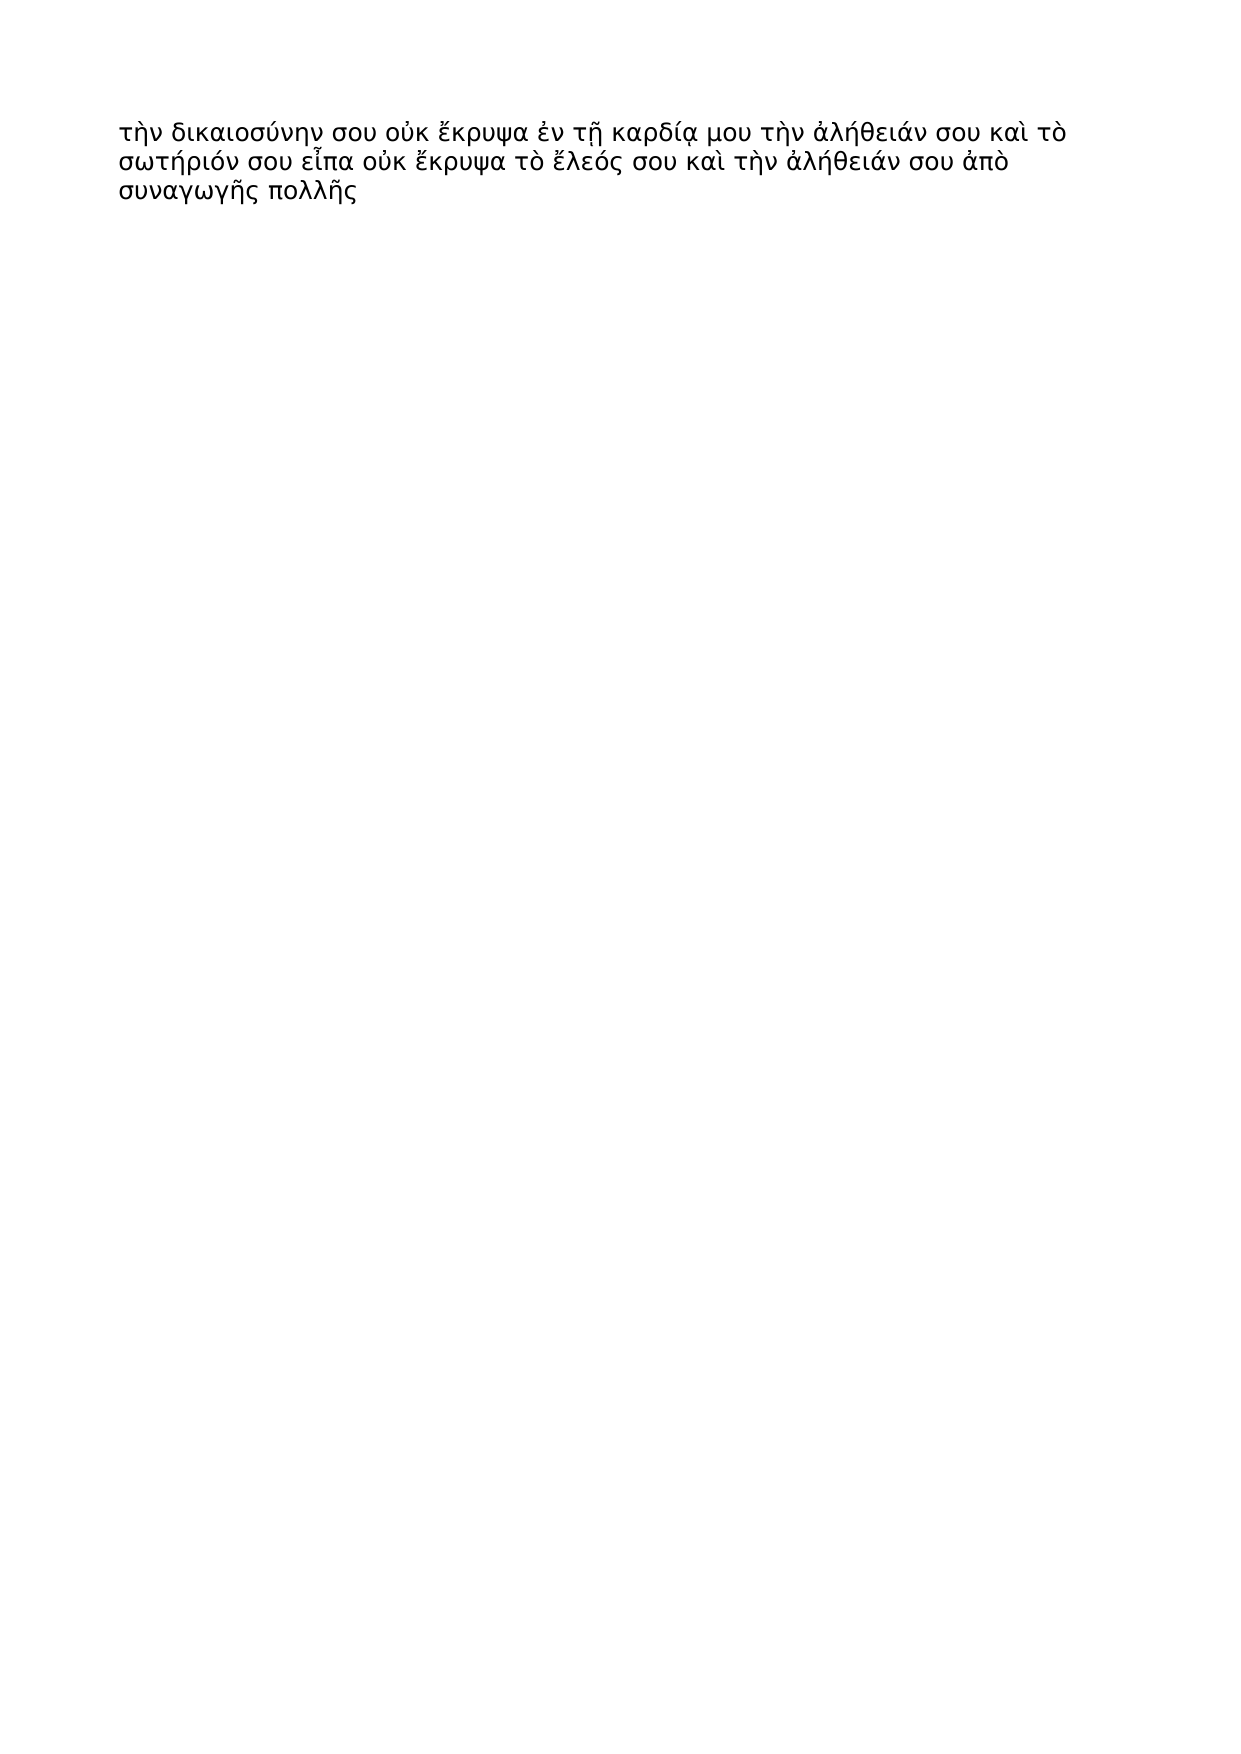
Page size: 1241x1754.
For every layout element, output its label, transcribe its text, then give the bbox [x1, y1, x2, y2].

text τὴν δικαιοσύνην σου οὐκ ἔκρυψα ἐν τῇ καρδίᾳ μου τὴν ἀλήθειάν σου καὶ τὸ σωτήριόν σου εἶπα οὐκ ἔκρυψα τὸ ἔλεός σου καὶ τὴν ἀλήθειάν σου ἀπὸ συναγωγῆς πολλῆς [118, 118, 1122, 206]
